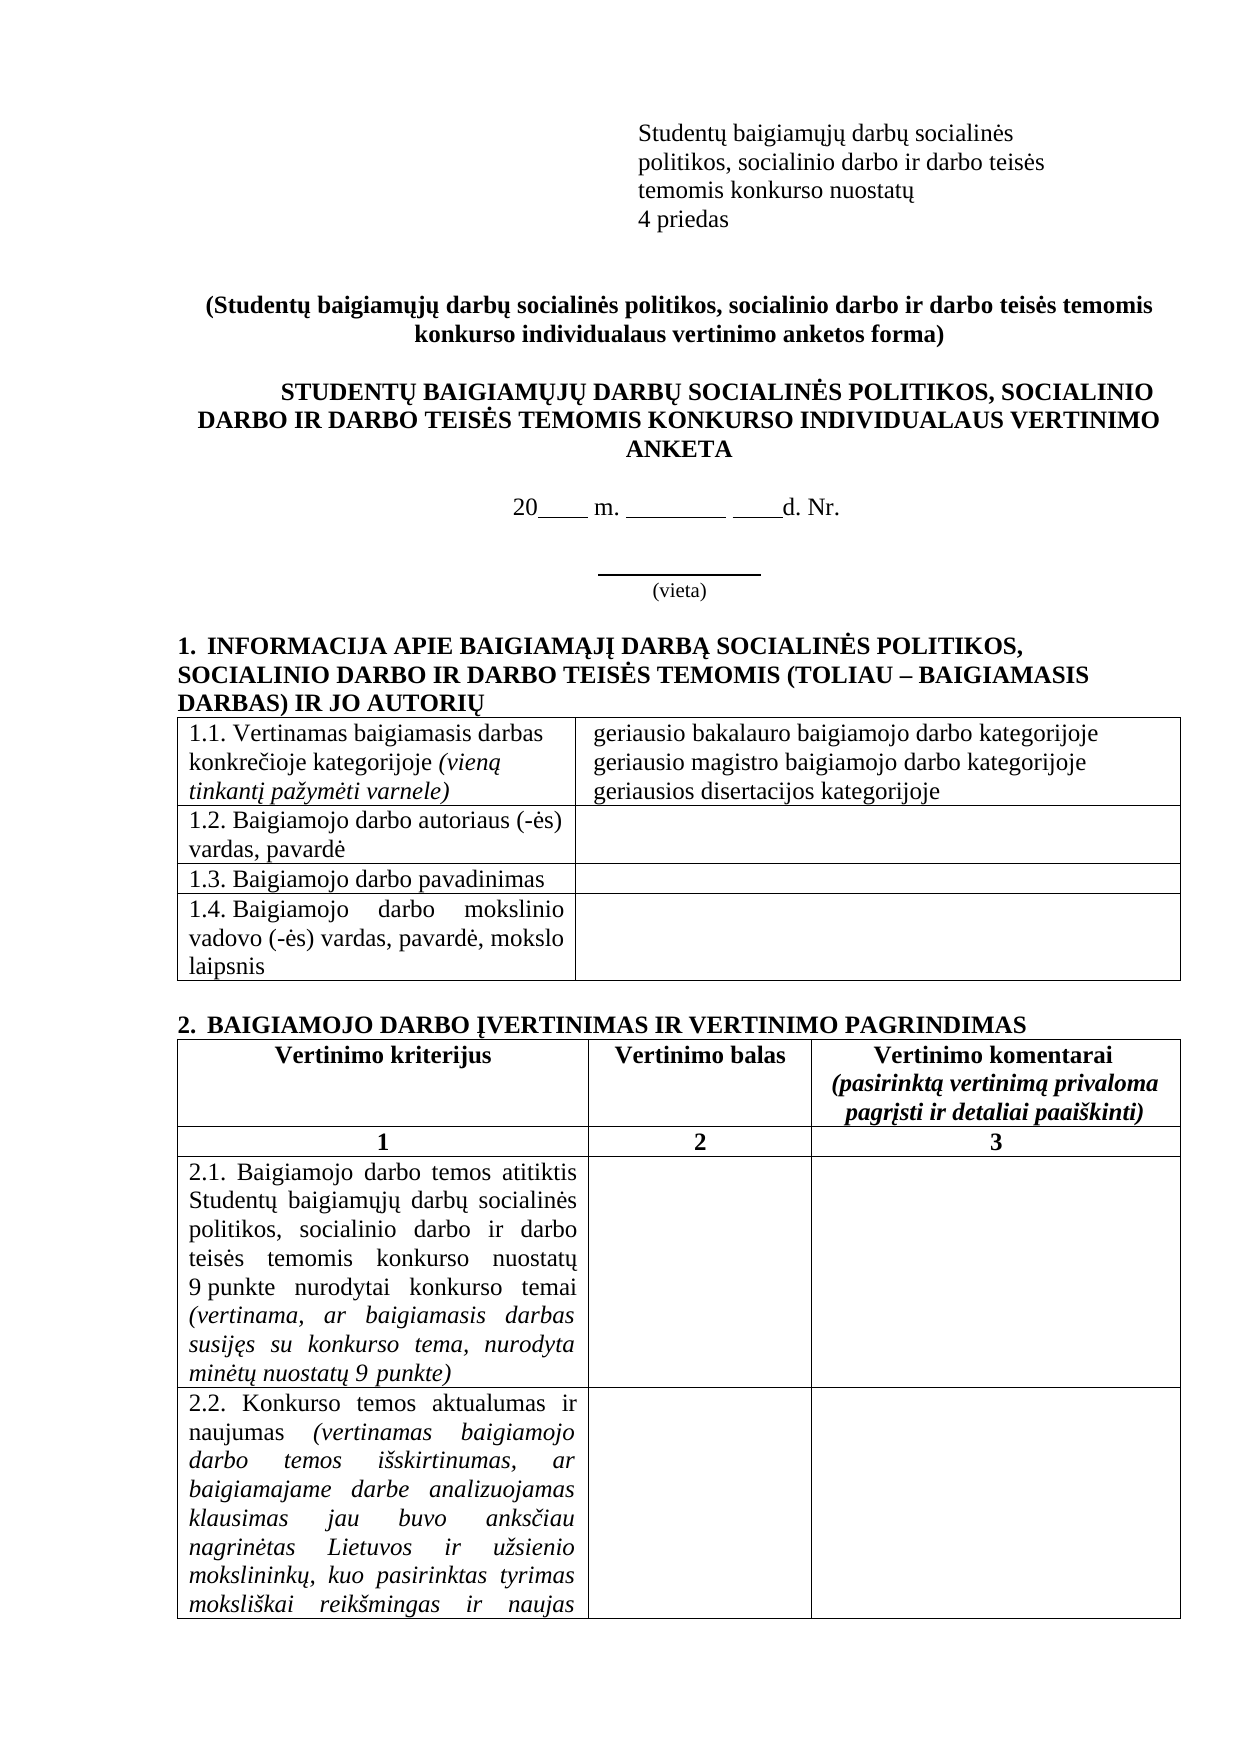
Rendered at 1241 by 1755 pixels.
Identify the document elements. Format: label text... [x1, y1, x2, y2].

table_cell 1.2. Baigiamojo darbo autoriaus (-ės) vardas, pavardė [178, 806, 575, 863]
table_cell [812, 1388, 1180, 1618]
text temomis konkurso nuostatų [177, 176, 1182, 204]
table_cell [589, 1157, 811, 1387]
table_header 1.1. Vertinamas baigiamasis darbas konkrečioje kategorijoje (vieną tinkantį pažymėti varnele) [178, 718, 575, 804]
text _____________ [177, 549, 1182, 578]
text 1. INFORMACIJA APIE BAIGIAMĄJĮ DARBĄ SOCIALINĖS POLITIKOS, SOCIALINIO DARBO IR DARBO TEISĖS TEMOMIS (TOLIAU – BAIGIAMASIS DARBAS) IR JO AUTORIŲ [177, 631, 1182, 717]
text 20 m. d. Nr. [177, 492, 1182, 521]
table_cell 2.2. Konkurso temos aktualumas ir naujumas (vertinamas baigiamojo darbo temos išskirtinumas, ar baigiamajame darbe analizuojamas klausimas jau buvo anksčiau nagrinėtas Lietuvos ir užsienio mokslininkų, kuo pasirinktas tyrimas moksliškai reikšmingas ir naujas [178, 1388, 588, 1618]
text (Studentų baigiamųjų darbų socialinės politikos, socialinio darbo ir darbo teisės temomis konkurso individualaus vertinimo anketos forma) [177, 291, 1182, 348]
table_cell [576, 864, 1180, 893]
text Studentų baigiamųjų darbų socialinės [177, 118, 1182, 147]
table_header Vertinimo balas [589, 1040, 811, 1126]
table_cell 2 [589, 1127, 811, 1156]
table_cell 1.3. Baigiamojo darbo pavadinimas [178, 864, 575, 893]
table_cell 1 [178, 1127, 588, 1156]
text (vieta) [177, 578, 1182, 602]
text 2. BAIGIAMOJO DARBO ĮVERTINIMAS IR VERTINIMO PAGRINDIMAS [177, 1010, 1182, 1039]
table_header Vertinimo komentarai (pasirinktą vertinimą privaloma pagrįsti ir detaliai paaiškinti) [812, 1040, 1180, 1126]
table_cell 1.4. Baigiamojo darbo mokslinio vadovo (-ės) vardas, pavardė, mokslo laipsnis [178, 894, 575, 980]
table_cell [576, 806, 1180, 863]
text politikos, socialinio darbo ir darbo teisės [177, 147, 1182, 176]
table_header Vertinimo kriterijus [178, 1040, 588, 1126]
table_header geriausio bakalauro baigiamojo darbo kategorijoje geriausio magistro baigiamojo darbo kategorijoje geriausios disertacijos kategorijoje [576, 718, 1180, 804]
table_cell [812, 1157, 1180, 1387]
table_cell 2.1. Baigiamojo darbo temos atitiktis Studentų baigiamųjų darbų socialinės politikos, socialinio darbo ir darbo teisės temomis konkurso nuostatų 9 punkte nurodytai konkurso temai (vertinama, ar baigiamasis darbas susijęs su konkurso tema, nurodyta minėtų nuostatų 9 punkte) [178, 1157, 588, 1387]
text 4 priedas [177, 204, 1182, 233]
table_cell 3 [812, 1127, 1180, 1156]
table_cell [589, 1388, 811, 1618]
table_cell [576, 894, 1180, 980]
text STUDENTŲ BAIGIAMŲJŲ DARBŲ SOCIALINĖS POLITIKOS, SOCIALINIO DARBO IR DARBO TEISĖS TEMOMIS KONKURSO INDIVIDUALAUS VERTINIMO ANKETA [196, 377, 1162, 463]
